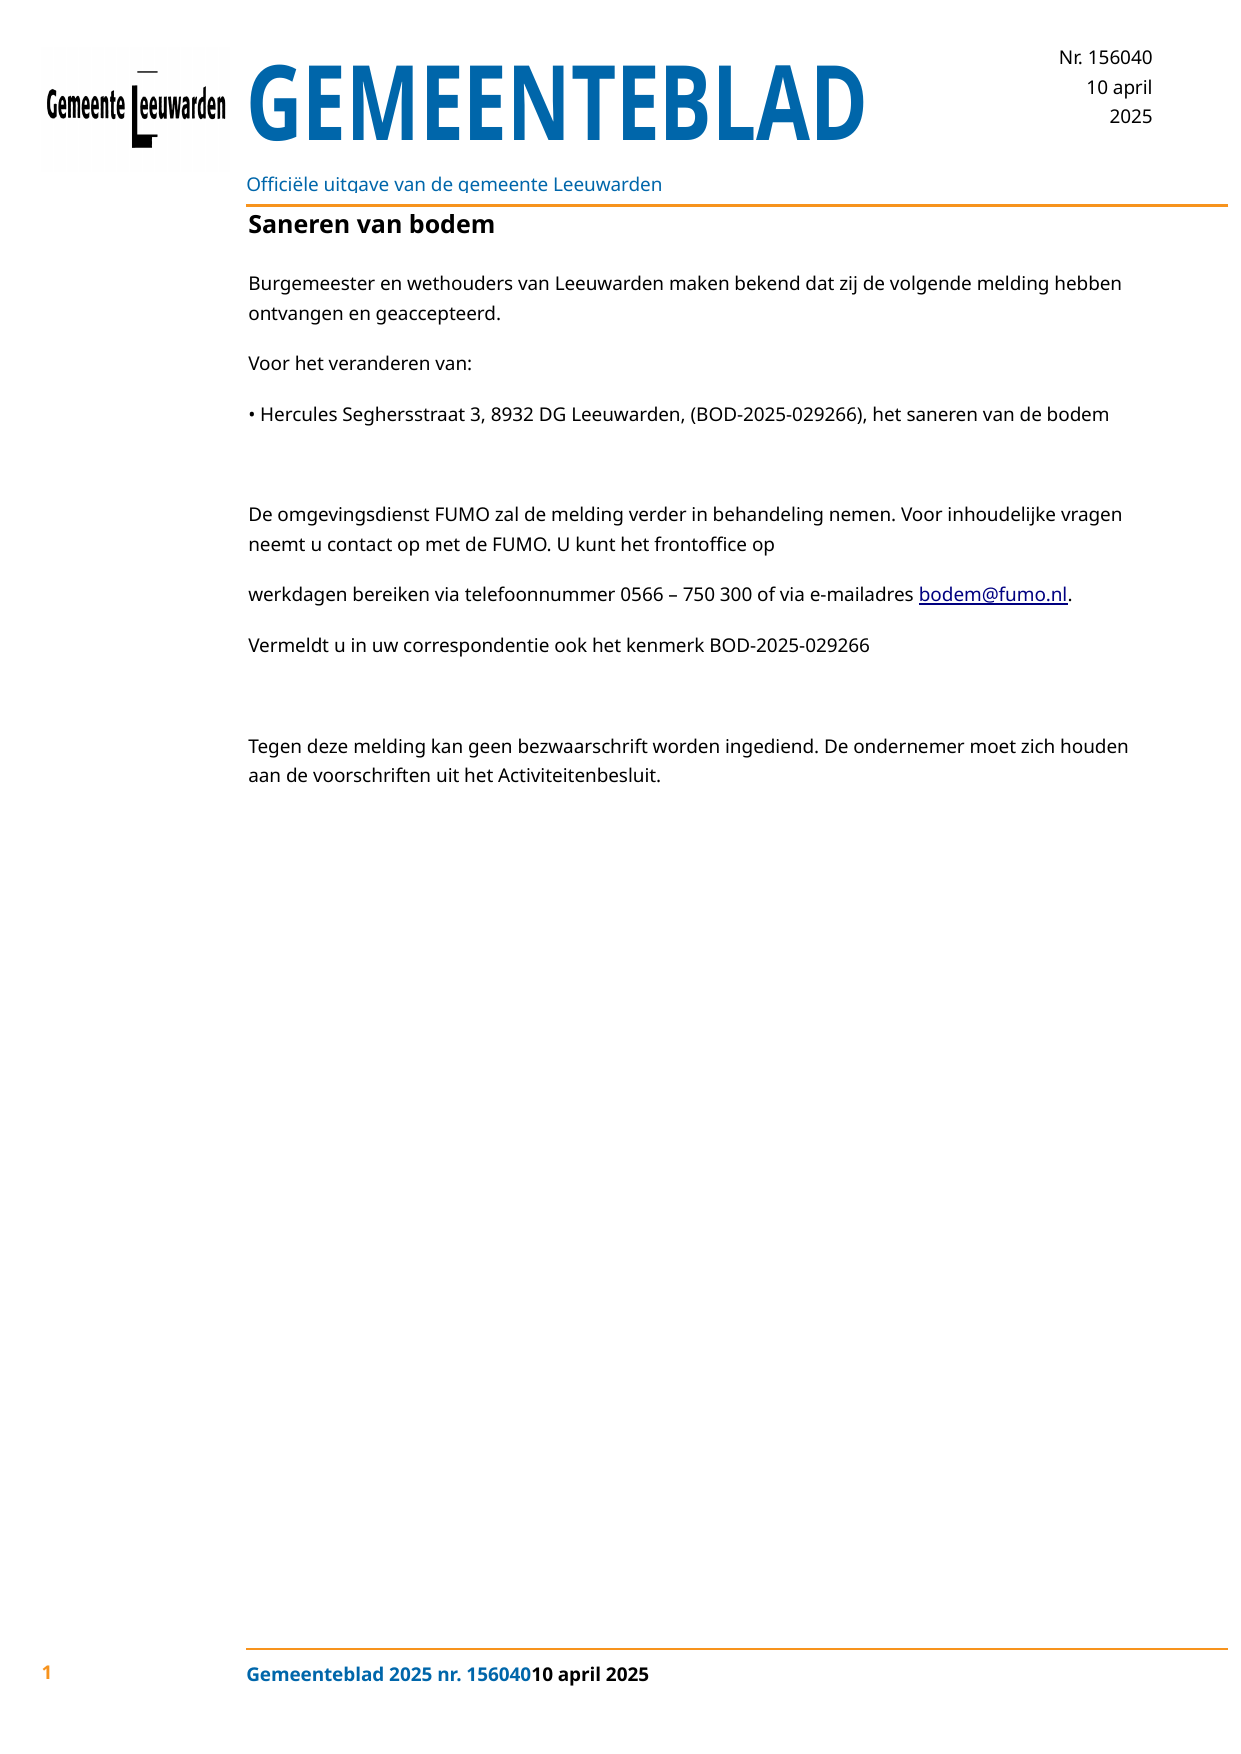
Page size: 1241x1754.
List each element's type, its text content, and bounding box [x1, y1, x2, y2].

text • Hercules Seghersstraat 3, 8932 DG Leeuwarden, (BOD-2025-029266), het saneren van de bodem [248, 401, 1152, 426]
text werkdagen bereiken via telefoonnummer 0566 – 750 300 of via e-mailadres bodem@fumo.nl. [248, 582, 1152, 607]
text Tegen deze melding kan geen bezwaarschrift worden ingediend. De ondernemer moet zich houden aan de voorschriften uit het Activiteitenbesluit. [248, 733, 1152, 788]
text Burgemeester en wethouders van Leeuwarden maken bekend dat zij de volgende melding hebben ontvangen en geaccepteerd. [248, 270, 1152, 326]
picture [41, 47, 231, 172]
text De omgevingsdienst FUMO zal de melding verder in behandeling nemen. Voor inhoudelijke vragen neemt u contact op met de FUMO. U kunt het frontoffice op [248, 502, 1152, 557]
text Saneren van bodem [248, 207, 1152, 241]
text Voor het veranderen van: [248, 350, 1152, 376]
text Vermeldt u in uw correspondentie ook het kenmerk BOD-2025-029266 [248, 632, 1152, 658]
